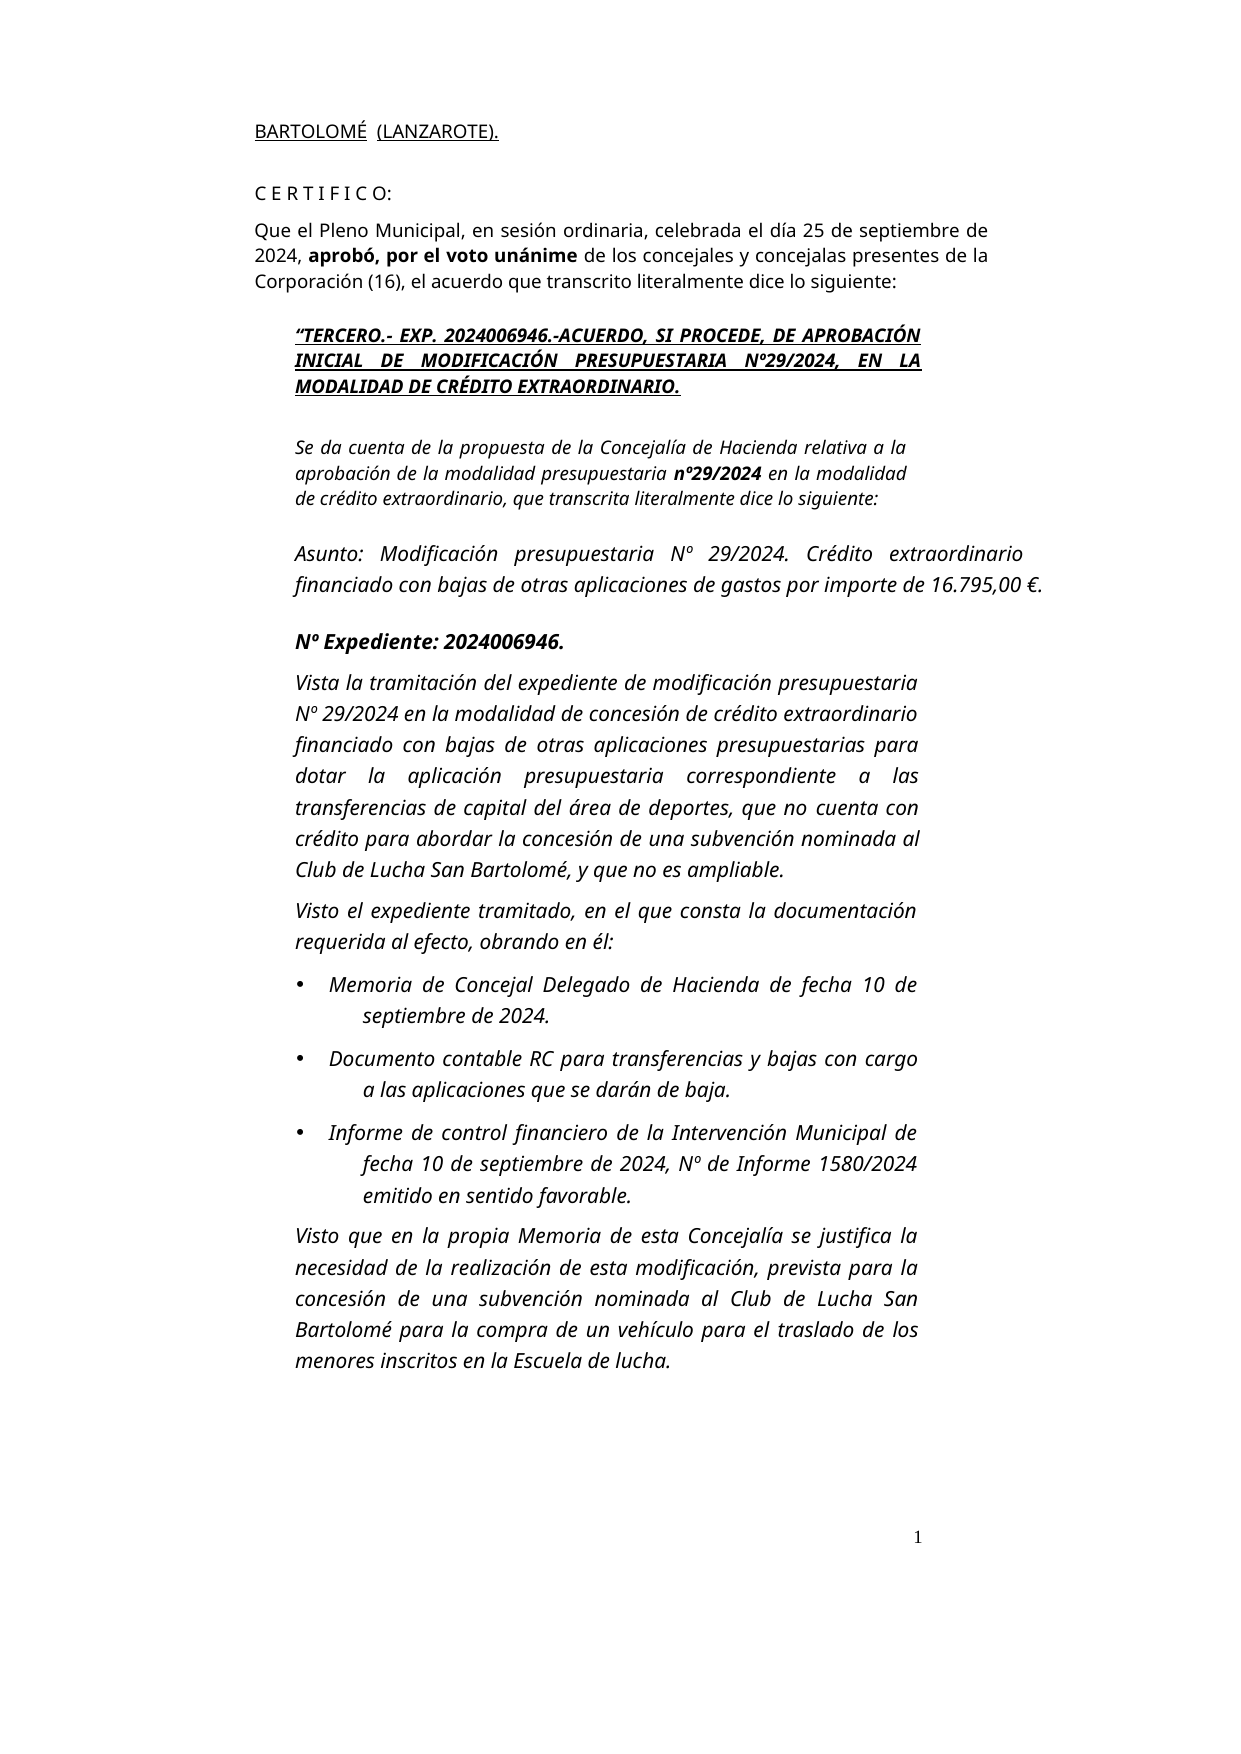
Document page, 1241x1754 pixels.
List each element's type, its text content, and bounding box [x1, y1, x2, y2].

list Informe de control financiero de la Intervención Municipal de fecha 10 de septiembre de 2024, Nº de Informe 1580/2024 emitido en sentido favorable. [296, 1118, 920, 1209]
text MODALIDAD DE CRÉDITO EXTRAORDINARIO. [295, 371, 921, 399]
text C E R T I F I C O: [254, 180, 1122, 205]
text 1 [118, 1526, 922, 1548]
text Visto que en la propia Memoria de esta Concejalía se justifica la necesidad de la realización de esta modificación, prevista para la concesión de una subvención nominada al Club de Lucha San Bartolomé para la compra de un vehículo para el traslado de los menores inscritos en la Escuela de lucha. [295, 1222, 921, 1375]
text Visto el expediente tramitado, en el que consta la documentación requerida al efecto, obrando en él: [295, 896, 920, 956]
text financiado con bajas de otras aplicaciones de gastos por importe de 16.795,00 €. [295, 570, 1122, 598]
text Vista la tramitación del expediente de modificación presupuestaria Nº 29/2024 en la modalidad de concesión de crédito extraordinario financiado con bajas de otras aplicaciones presupuestarias para dotar la aplicación presupuestaria correspondiente a las transferencias de capital del área de deportes, que no cuenta con crédito para abordar la concesión de una subvención nominada al Club de Lucha San Bartolomé, y que no es ampliable. [295, 668, 921, 884]
text “TERCERO.- EXP. 2024006946.-ACUERDO, SI PROCEDE, DE APROBACIÓN [295, 322, 921, 344]
text INICIAL DE MODIFICACIÓN PRESUPUESTARIA Nº29/2024, EN LA [295, 345, 921, 369]
list Documento contable RC para transferencias y bajas con cargo a las aplicaciones que se darán de baja. [296, 1044, 921, 1104]
text Que el Pleno Municipal, en sesión ordinaria, celebrada el día 25 de septiembre de 2024, aprobó, por el voto unánime de los concejales y concejalas presentes de la Corporación (16), el acuerdo que transcrito literalmente dice lo siguiente: [254, 217, 989, 294]
list Memoria de Concejal Delegado de Hacienda de fecha 10 de septiembre de 2024. [296, 970, 921, 1030]
text Asunto: Modificación presupuestaria Nº 29/2024. Crédito extraordinario [295, 539, 1122, 568]
text BARTOLOMÉ (LANZAROTE). [254, 118, 985, 144]
text Se da cuenta de la propuesta de la Concejalía de Hacienda relativa a la aprobación de la modalidad presupuestaria nº29/2024 en la modalidad de crédito extraordinario, que transcrita literalmente dice lo siguiente: [295, 434, 909, 511]
text Nº Expediente: 2024006946. [295, 627, 1122, 656]
